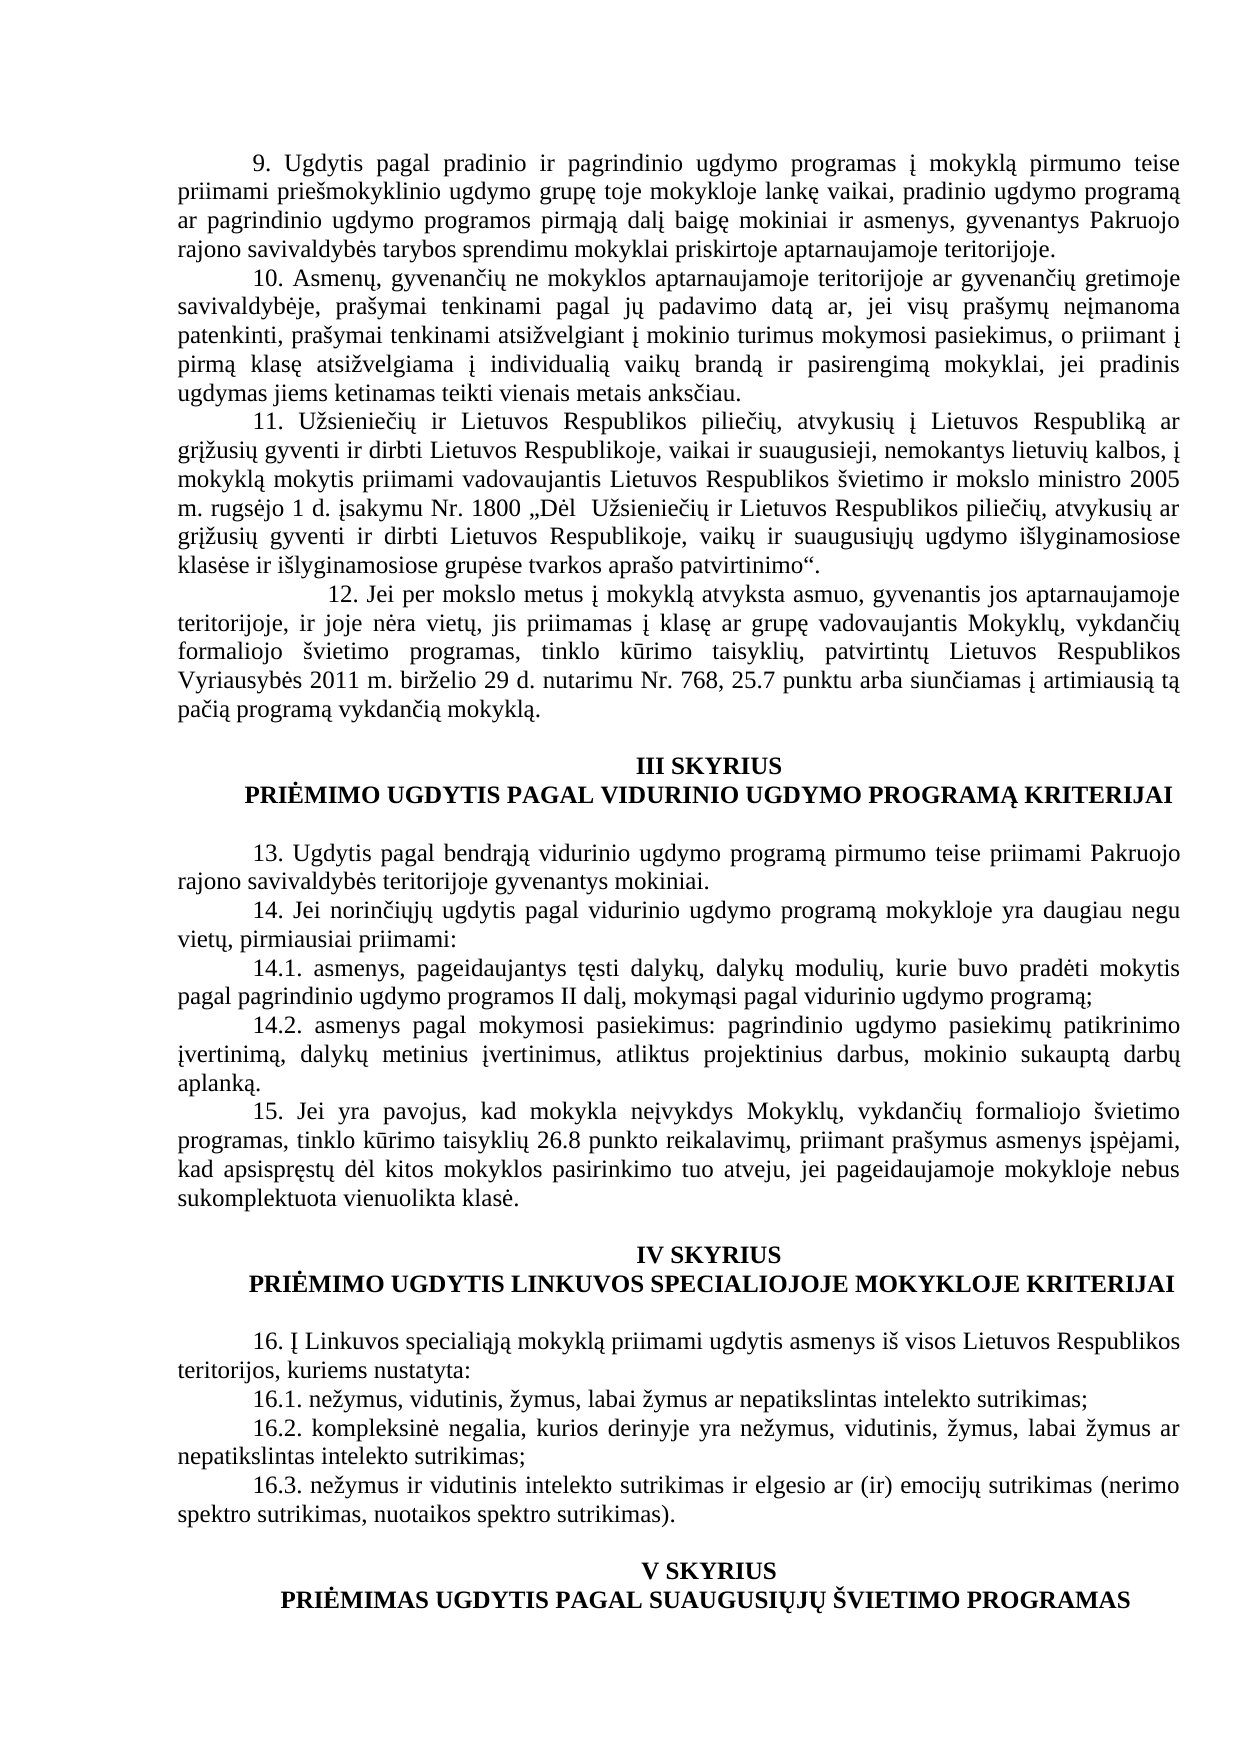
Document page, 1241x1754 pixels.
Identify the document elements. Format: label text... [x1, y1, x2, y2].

text 16. Į Linkuvos specialiąją mokyklą priimami ugdytis asmenys iš visos Lietuvos Respublikos teritorijos, kuriems nustatyta: [177, 1326, 1181, 1384]
text 13. Ugdytis pagal bendrąją vidurinio ugdymo programą pirmumo teise priimami Pakruojo rajono savivaldybės teritorijoje gyvenantys mokiniai. [177, 838, 1181, 895]
text 12. Jei per mokslo metus į mokyklą atvyksta asmuo, gyvenantis jos aptarnaujamoje teritorijoje, ir joje nėra vietų, jis priimamas į klasę ar grupę vadovaujantis Mokyklų, vykdančių formaliojo švietimo programas, tinklo kūrimo taisyklių, patvirtintų Lietuvos Respublikos Vyriausybės 2011 m. birželio 29 d. nutarimu Nr. 768, 25.7 punktu arba siunčiamas į artimiausią tą pačią programą vykdančią mokyklą. [177, 579, 1181, 723]
text 14.2. asmenys pagal mokymosi pasiekimus: pagrindinio ugdymo pasiekimų patikrinimo įvertinimą, dalykų metinius įvertinimus, atliktus projektinius darbus, mokinio sukauptą darbų aplanką. [177, 1010, 1181, 1096]
text PRIĖMIMO UGDYTIS PAGAL VIDURINIO UGDYMO PROGRAMĄ KRITERIJAI [177, 780, 1181, 809]
text 11. Užsieniečių ir Lietuvos Respublikos piliečių, atvykusių į Lietuvos Respubliką ar grįžusių gyventi ir dirbti Lietuvos Respublikoje, vaikai ir suaugusieji, nemokantys lietuvių kalbos, į mokyklą mokytis priimami vadovaujantis Lietuvos Respublikos švietimo ir mokslo ministro 2005 m. rugsėjo 1 d. įsakymu Nr. 1800 „Dėl Užsieniečių ir Lietuvos Respublikos piliečių, atvykusių ar grįžusių gyventi ir dirbti Lietuvos Respublikoje, vaikų ir suaugusiųjų ugdymo išlyginamosiose klasėse ir išlyginamosiose grupėse tvarkos aprašo patvirtinimo“. [177, 406, 1181, 579]
text 14.1. asmenys, pageidaujantys tęsti dalykų, dalykų modulių, kurie buvo pradėti mokytis pagal pagrindinio ugdymo programos II dalį, mokymąsi pagal vidurinio ugdymo programą; [177, 953, 1181, 1010]
text V SKYRIUS [177, 1556, 1181, 1585]
text PRIĖMIMAS UGDYTIS PAGAL SUAUGUSIŲJŲ ŠVIETIMO PROGRAMAS [177, 1585, 1181, 1614]
text 16.2. kompleksinė negalia, kurios derinyje yra nežymus, vidutinis, žymus, labai žymus ar nepatikslintas intelekto sutrikimas; [177, 1413, 1181, 1470]
text 14. Jei norinčiųjų ugdytis pagal vidurinio ugdymo programą mokykloje yra daugiau negu vietų, pirmiausiai priimami: [177, 895, 1181, 953]
text 10. Asmenų, gyvenančių ne mokyklos aptarnaujamoje teritorijoje ar gyvenančių gretimoje savivaldybėje, prašymai tenkinami pagal jų padavimo datą ar, jei visų prašymų neįmanoma patenkinti, prašymai tenkinami atsižvelgiant į mokinio turimus mokymosi pasiekimus, o priimant į pirmą klasę atsižvelgiama į individualią vaikų brandą ir pasirengimą mokyklai, jei pradinis ugdymas jiems ketinamas teikti vienais metais anksčiau. [177, 263, 1181, 406]
text 16.1. nežymus, vidutinis, žymus, labai žymus ar nepatikslintas intelekto sutrikimas; [177, 1384, 1181, 1413]
text III SKYRIUS [177, 751, 1181, 780]
text 16.3. nežymus ir vidutinis intelekto sutrikimas ir elgesio ar (ir) emocijų sutrikimas (nerimo spektro sutrikimas, nuotaikos spektro sutrikimas). [177, 1470, 1181, 1528]
text IV SKYRIUS [177, 1240, 1181, 1269]
text 9. Ugdytis pagal pradinio ir pagrindinio ugdymo programas į mokyklą pirmumo teise priimami priešmokyklinio ugdymo grupę toje mokykloje lankę vaikai, pradinio ugdymo programą ar pagrindinio ugdymo programos pirmąją dalį baigę mokiniai ir asmenys, gyvenantys Pakruojo rajono savivaldybės tarybos sprendimu mokyklai priskirtoje aptarnaujamoje teritorijoje. [177, 148, 1181, 263]
text PRIĖMIMO UGDYTIS LINKUVOS SPECIALIOJOJE MOKYKLOJE KRITERIJAI [177, 1269, 1181, 1298]
text 15. Jei yra pavojus, kad mokykla neįvykdys Mokyklų, vykdančių formaliojo švietimo programas, tinklo kūrimo taisyklių 26.8 punkto reikalavimų, priimant prašymus asmenys įspėjami, kad apsispręstų dėl kitos mokyklos pasirinkimo tuo atveju, jei pageidaujamoje mokykloje nebus sukomplektuota vienuolikta klasė. [177, 1096, 1181, 1211]
